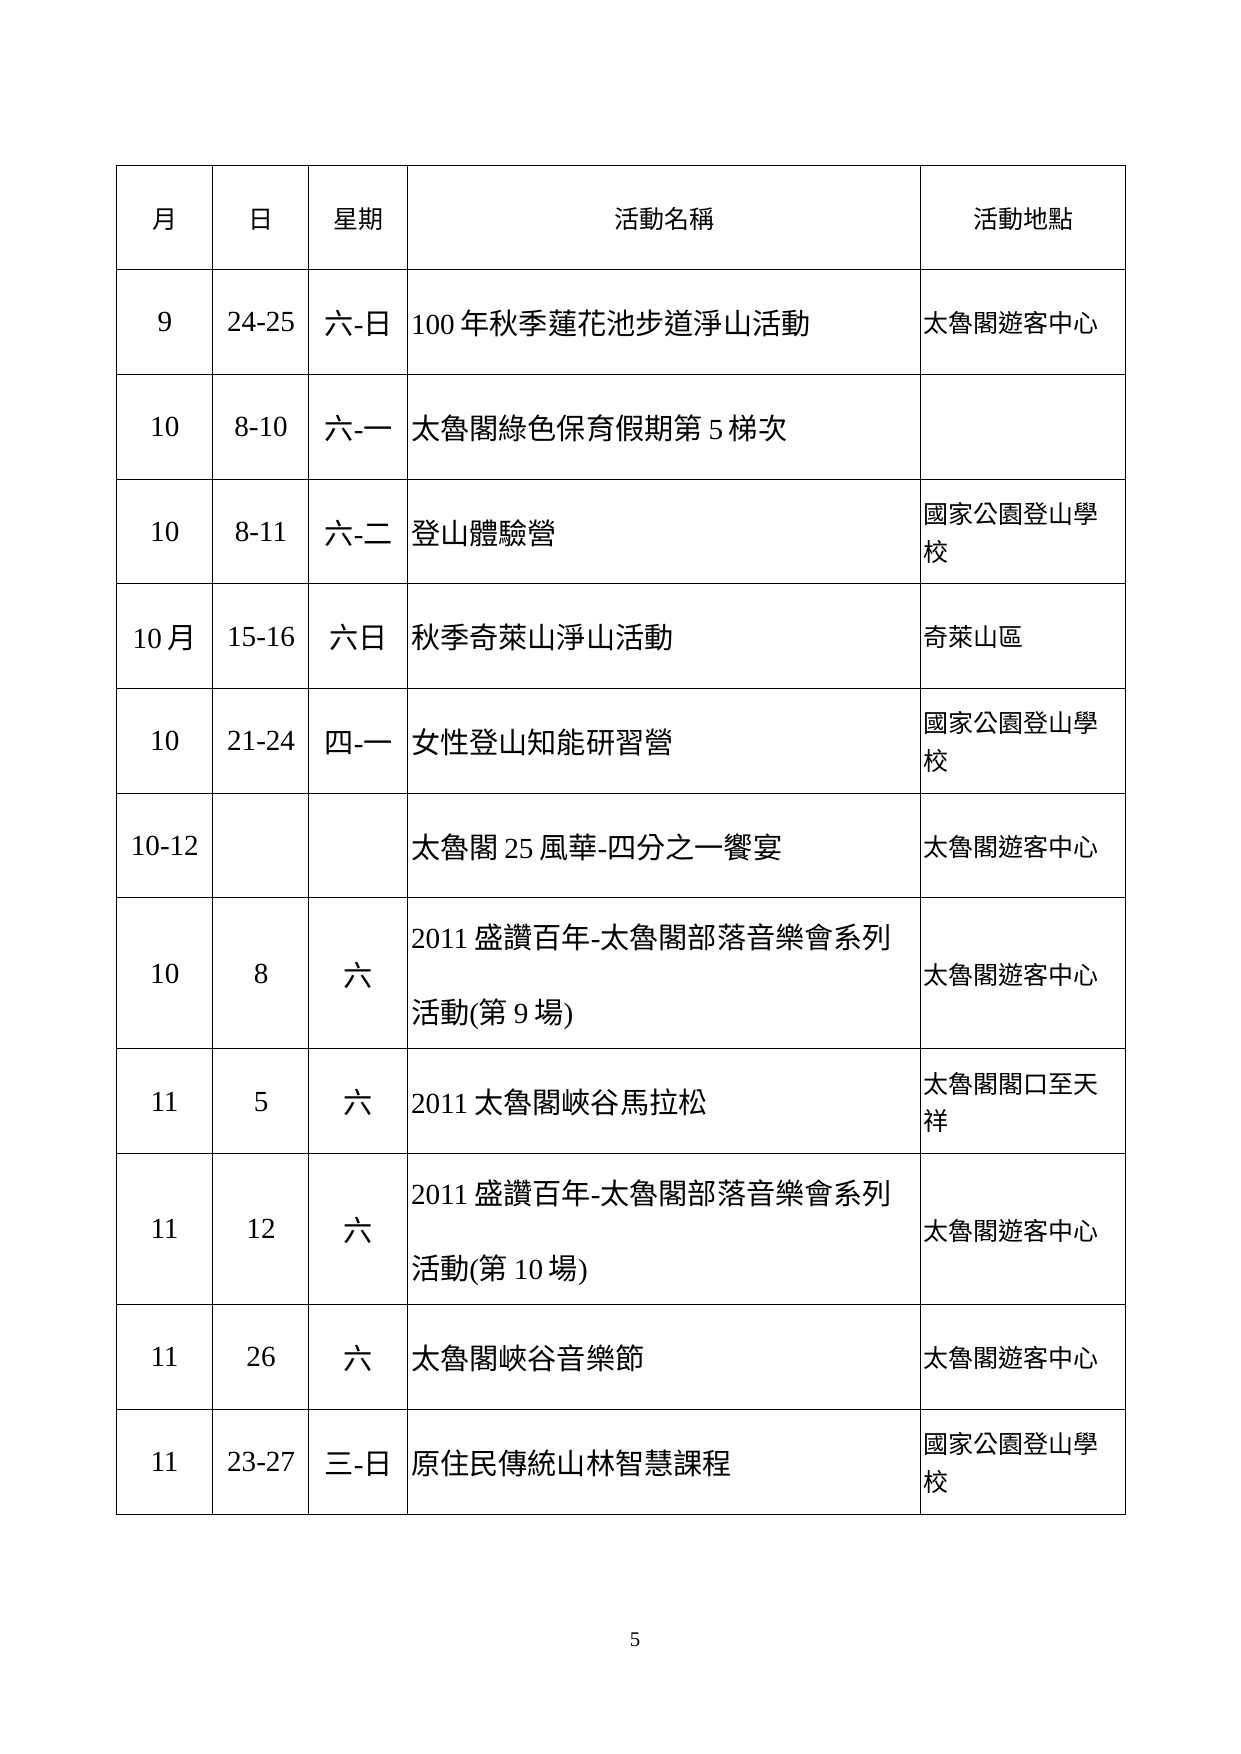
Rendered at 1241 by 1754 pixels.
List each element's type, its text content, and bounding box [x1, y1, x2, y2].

table_cell 太魯閣遊客中心 [921, 1154, 1125, 1304]
table_cell 六-二 [309, 480, 407, 583]
table_cell 11 [117, 1410, 212, 1513]
table_cell 國家公園登山學校 [921, 480, 1125, 583]
table_cell 六 [309, 1305, 407, 1409]
table_cell 六 [309, 1049, 407, 1153]
table_cell 太魯閣遊客中心 [921, 1305, 1125, 1409]
table_cell 100年秋季蓮花池步道淨山活動 [408, 270, 920, 374]
table_cell 5 [213, 1049, 308, 1153]
table_cell 8 [213, 898, 308, 1048]
table_cell 太魯閣遊客中心 [921, 898, 1125, 1048]
table_cell 8-10 [213, 375, 308, 478]
table_cell 2011盛讚百年-太魯閣部落音樂會系列活動(第9場) [408, 898, 920, 1048]
table_cell 10 [117, 480, 212, 583]
table_cell 六 [309, 898, 407, 1048]
table_cell 21-24 [213, 689, 308, 793]
table_header 月 [117, 166, 212, 269]
table_cell 三-日 [309, 1410, 407, 1513]
table_cell 六日 [309, 584, 407, 688]
table_cell 11 [117, 1049, 212, 1153]
table_cell 10 [117, 689, 212, 793]
table_cell 10 [117, 898, 212, 1048]
table_cell 11 [117, 1154, 212, 1304]
table_cell 四-一 [309, 689, 407, 793]
table_cell 太魯閣25風華-四分之一饗宴 [408, 794, 920, 897]
table_header 活動名稱 [408, 166, 920, 269]
table_cell 15-16 [213, 584, 308, 688]
table_cell 奇萊山區 [921, 584, 1125, 688]
table_header 星期 [309, 166, 407, 269]
table_cell 10 [117, 375, 212, 478]
table_cell 2011盛讚百年-太魯閣部落音樂會系列活動(第10場) [408, 1154, 920, 1304]
table_header 活動地點 [921, 166, 1125, 269]
table_cell 國家公園登山學校 [921, 689, 1125, 793]
table_cell 12 [213, 1154, 308, 1304]
table_cell 六-一 [309, 375, 407, 478]
table_cell 六-日 [309, 270, 407, 374]
table_cell 六 [309, 1154, 407, 1304]
table_cell 女性登山知能研習營 [408, 689, 920, 793]
table_cell [309, 794, 407, 897]
table_cell 太魯閣閣口至天祥 [921, 1049, 1125, 1153]
table_cell 24-25 [213, 270, 308, 374]
table_cell 秋季奇萊山淨山活動 [408, 584, 920, 688]
table_cell 登山體驗營 [408, 480, 920, 583]
table_cell 23-27 [213, 1410, 308, 1513]
table_cell 國家公園登山學校 [921, 1410, 1125, 1513]
table_cell 9 [117, 270, 212, 374]
table_cell 10-12 [117, 794, 212, 897]
table_cell 11 [117, 1305, 212, 1409]
table_cell 太魯閣遊客中心 [921, 794, 1125, 897]
table_cell 太魯閣峽谷音樂節 [408, 1305, 920, 1409]
table_cell 10月 [117, 584, 212, 688]
table_cell 太魯閣綠色保育假期第5梯次 [408, 375, 920, 478]
table_cell 2011太魯閣峽谷馬拉松 [408, 1049, 920, 1153]
table_header 日 [213, 166, 308, 269]
table_cell [213, 794, 308, 897]
table_cell 太魯閣遊客中心 [921, 270, 1125, 374]
table_cell 原住民傳統山林智慧課程 [408, 1410, 920, 1513]
table_cell 8-11 [213, 480, 308, 583]
table_cell [921, 375, 1125, 478]
table_cell 26 [213, 1305, 308, 1409]
